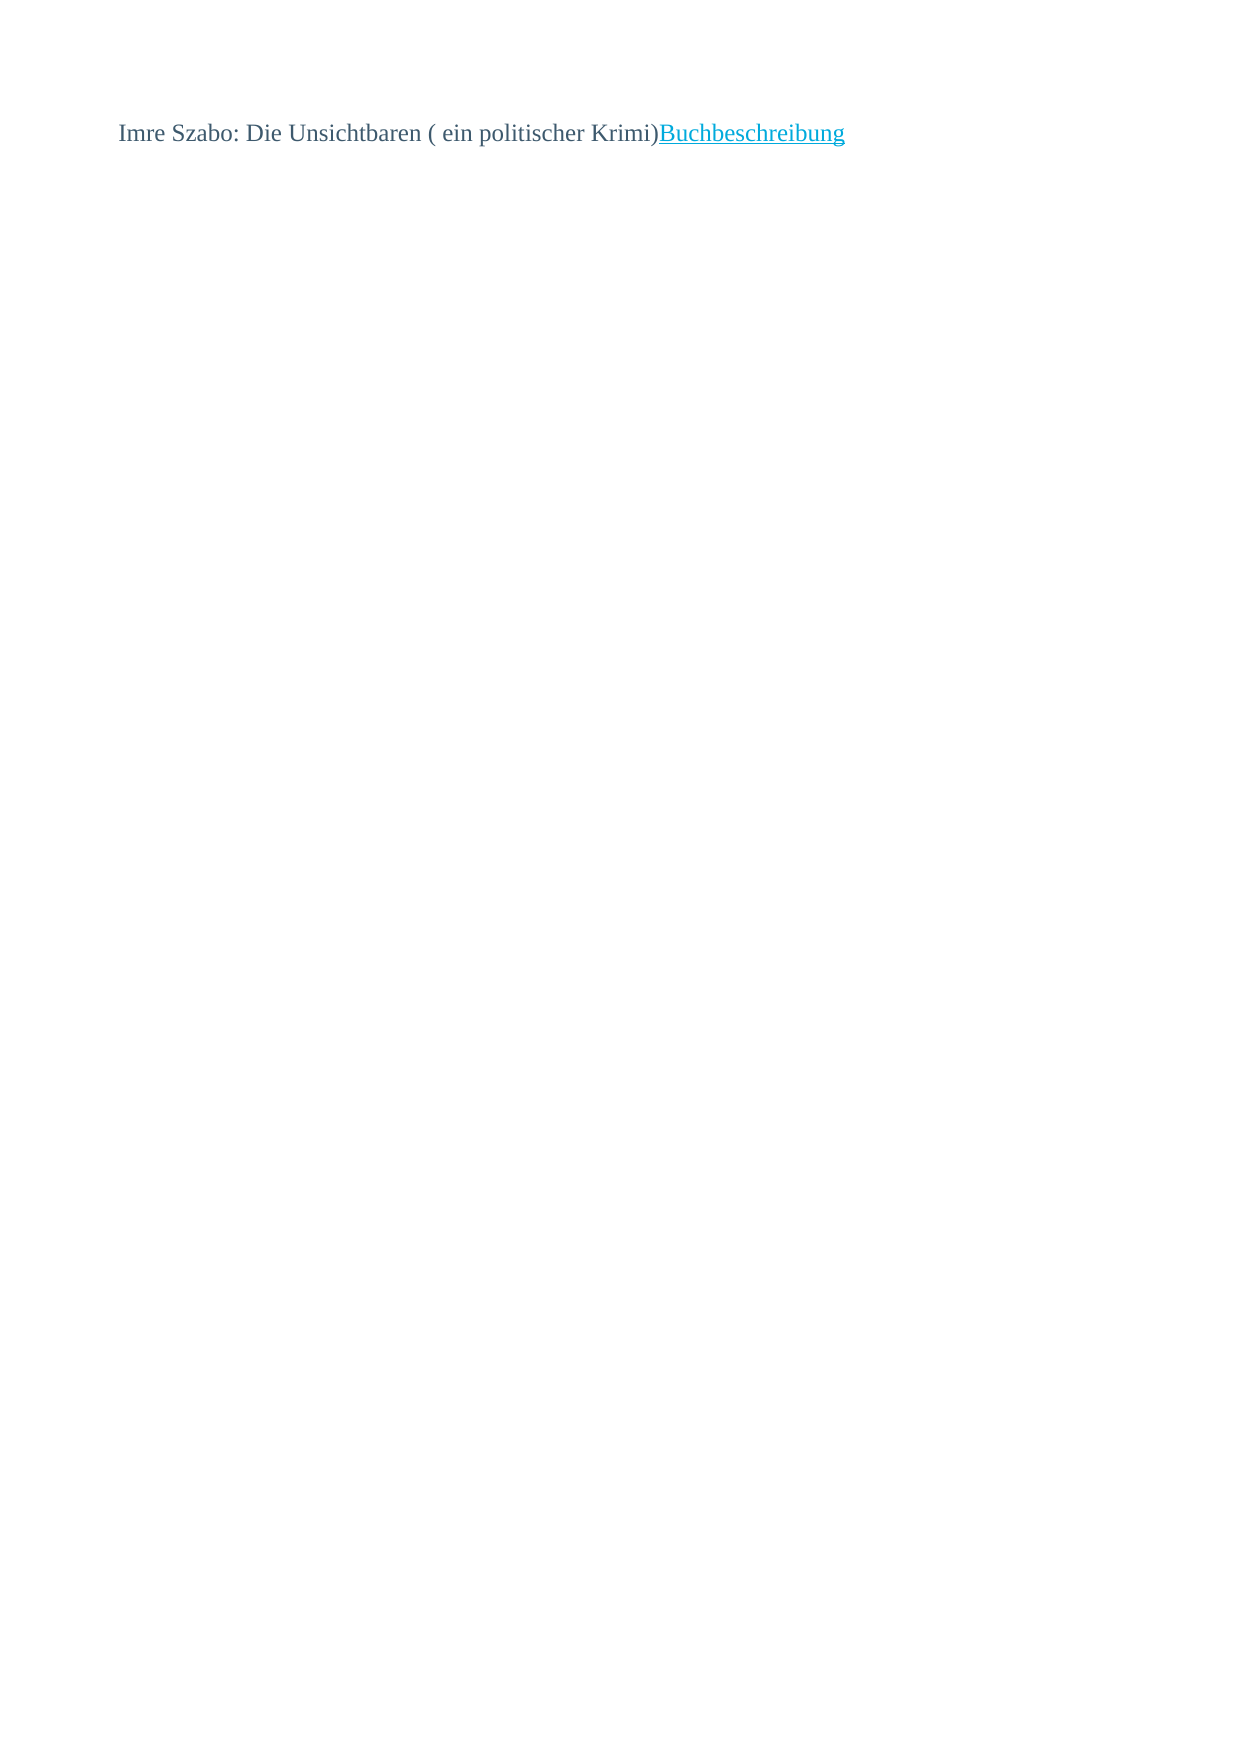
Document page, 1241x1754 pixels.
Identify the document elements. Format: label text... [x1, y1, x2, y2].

text Imre Szabo: Die Unsichtbaren ( ein politischer Krimi)Buchbeschreibung [118, 118, 1122, 147]
